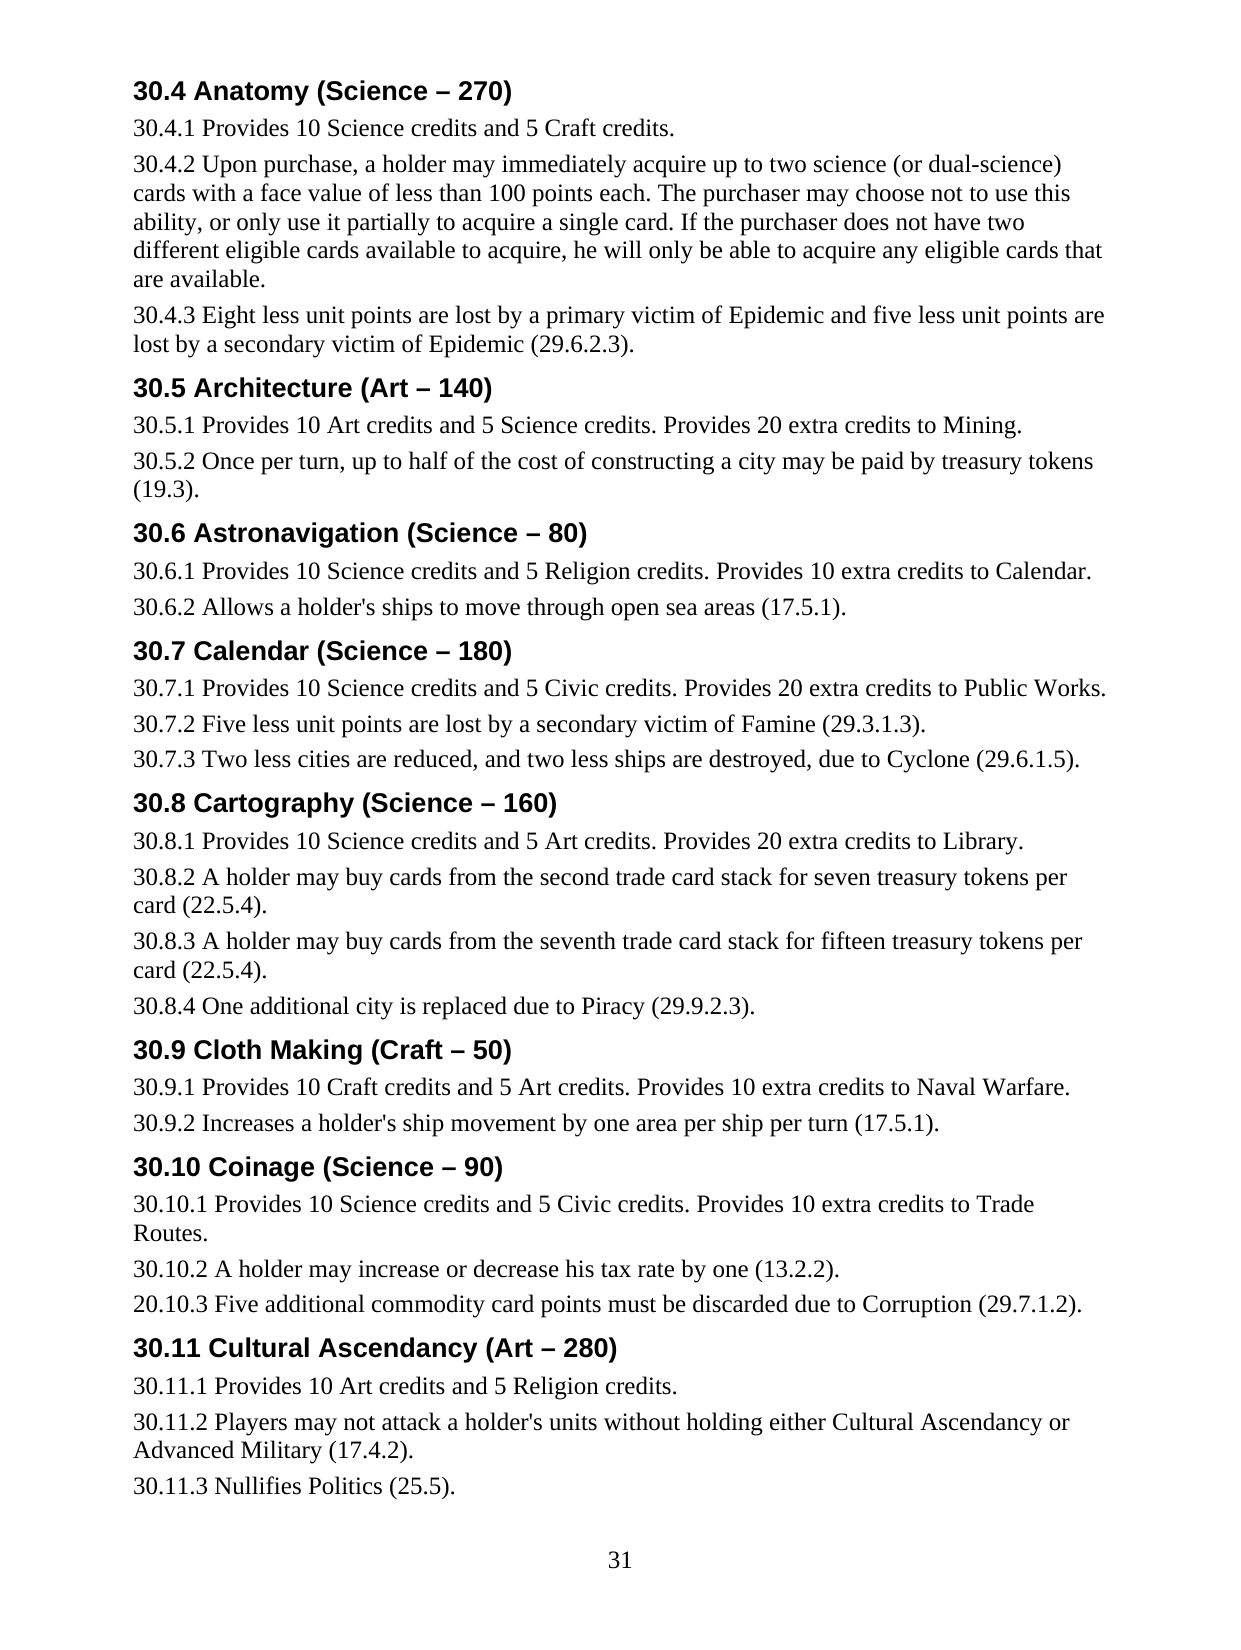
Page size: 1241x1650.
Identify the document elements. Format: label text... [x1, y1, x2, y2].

text 30.9.1 Provides 10 Craft credits and 5 Art credits. Provides 10 extra credits to Naval Warfare. [133, 1072, 1107, 1101]
subtitle 30.8 Cartography (Science – 160) [133, 787, 1107, 819]
text 30.8.3 A holder may buy cards from the seventh trade card stack for fifteen treasury tokens per card (22.5.4). [133, 926, 1107, 984]
subtitle 30.9 Cloth Making (Craft – 50) [133, 1034, 1107, 1065]
text 30.8.2 A holder may buy cards from the second trade card stack for seven treasury tokens per card (22.5.4). [133, 862, 1107, 919]
text 30.7.1 Provides 10 Science credits and 5 Civic credits. Provides 20 extra credits to Public Works. [133, 673, 1107, 702]
text 20.10.3 Five additional commodity card points must be discarded due to Corruption (29.7.1.2). [133, 1289, 1107, 1318]
text 30.7.3 Two less cities are reduced, and two less ships are destroyed, due to Cyclone (29.6.1.5). [133, 744, 1107, 773]
subtitle 30.5 Architecture (Art – 140) [133, 372, 1107, 403]
text 30.4.3 Eight less unit points are lost by a primary victim of Epidemic and five less unit points are lost by a secondary victim of Epidemic (29.6.2.3). [133, 300, 1107, 357]
text 30.11.3 Nullifies Politics (25.5). [133, 1471, 1107, 1500]
subtitle 30.4 Anatomy (Science – 270) [133, 75, 1107, 106]
text 30.5.2 Once per turn, up to half of the cost of constructing a city may be paid by treasury tokens (19.3). [133, 446, 1107, 503]
text 30.8.4 One additional city is replaced due to Piracy (29.9.2.3). [133, 991, 1107, 1019]
text 30.11.1 Provides 10 Art credits and 5 Religion credits. [133, 1371, 1107, 1399]
subtitle 30.6 Astronavigation (Science – 80) [133, 517, 1107, 549]
text 30.6.2 Allows a holder's ships to move through open sea areas (17.5.1). [133, 592, 1107, 620]
text 30.4.2 Upon purchase, a holder may immediately acquire up to two science (or dual-science) cards with a face value of less than 100 points each. The purchaser may choose not to use this ability, or only use it partially to acquire a single card. If the purchaser does not have two different eligible cards available to acquire, he will only be able to acquire any eligible cards that are available. [133, 149, 1107, 293]
text 30.8.1 Provides 10 Science credits and 5 Art credits. Provides 20 extra credits to Library. [133, 826, 1107, 854]
text 30.10.1 Provides 10 Science credits and 5 Civic credits. Provides 10 extra credits to Trade Routes. [133, 1189, 1107, 1247]
text 30.6.1 Provides 10 Science credits and 5 Religion credits. Provides 10 extra credits to Calendar. [133, 556, 1107, 584]
text 30.7.2 Five less unit points are lost by a secondary victim of Famine (29.3.1.3). [133, 709, 1107, 737]
text 30.10.2 A holder may increase or decrease his tax rate by one (13.2.2). [133, 1254, 1107, 1282]
text 30.4.1 Provides 10 Science credits and 5 Craft credits. [133, 113, 1107, 142]
subtitle 30.10 Coinage (Science – 90) [133, 1151, 1107, 1182]
subtitle 30.11 Cultural Ascendancy (Art – 280) [133, 1332, 1107, 1364]
text 30.11.2 Players may not attack a holder's units without holding either Cultural Ascendancy or Advanced Military (17.4.2). [133, 1407, 1107, 1464]
text 30.5.1 Provides 10 Art credits and 5 Science credits. Provides 20 extra credits to Mining. [133, 410, 1107, 439]
subtitle 30.7 Calendar (Science – 180) [133, 634, 1107, 666]
text 30.9.2 Increases a holder's ship movement by one area per ship per turn (17.5.1). [133, 1108, 1107, 1137]
